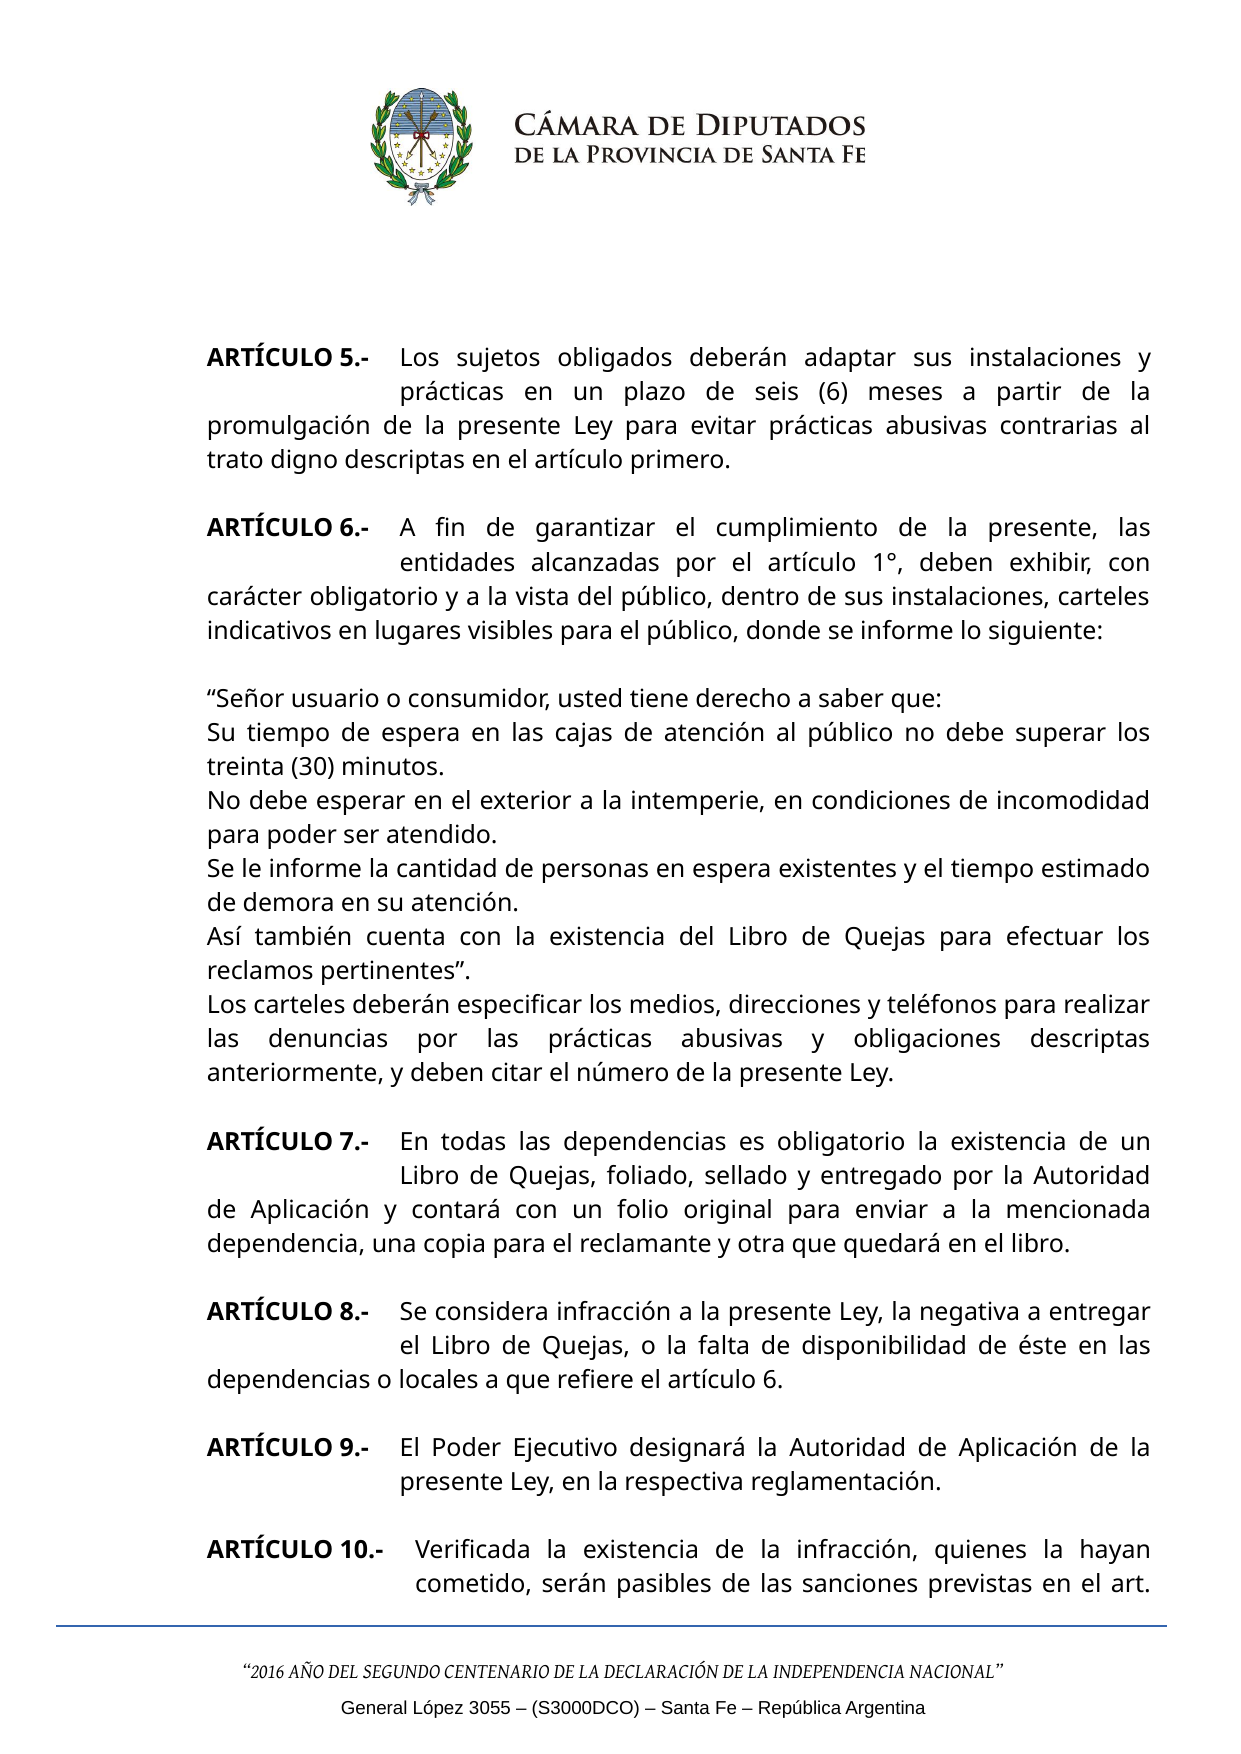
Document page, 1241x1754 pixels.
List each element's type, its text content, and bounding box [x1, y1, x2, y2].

text Verificada la existencia de la infracción, quienes la hayan cometido, serán pasibles de las sanciones previstas en el art. [207, 1532, 1152, 1600]
picture [370, 88, 866, 210]
text Se considera infracción a la presente Ley, la negativa a entregar el Libro de Quejas, o la falta de disponibilidad de éste en las dependencias o locales a que refiere el artículo 6. [207, 1293, 1152, 1396]
text Así también cuenta con la existencia del Libro de Quejas para efectuar los reclamos pertinentes”. [207, 919, 1152, 987]
text “Señor usuario o consumidor, usted tiene derecho a saber que: [207, 680, 1152, 714]
text No debe esperar en el exterior a la intemperie, en condiciones de incomodidad para poder ser atendido. [207, 783, 1152, 851]
table_header ARTÍCULO 7.- [207, 1123, 399, 1173]
table_header ARTÍCULO 5.- [207, 340, 399, 390]
text Su tiempo de espera en las cajas de atención al público no debe superar los treinta (30) minutos. [207, 714, 1152, 783]
text Los sujetos obligados deberán adaptar sus instalaciones y prácticas en un plazo de seis (6) meses a partir de la promulgación de la presente Ley para evitar prácticas abusivas contrarias al trato digno descriptas en el artículo primero. [207, 340, 1152, 476]
text Se le informe la cantidad de personas en espera existentes y el tiempo estimado de demora en su atención. [207, 851, 1152, 919]
table_header ARTÍCULO 10.- [207, 1532, 415, 1582]
table_header ARTÍCULO 9.- [207, 1430, 399, 1480]
table_header ARTÍCULO 6.- [207, 510, 399, 560]
text El Poder Ejecutivo designará la Autoridad de Aplicación de la presente Ley, en la respectiva reglamentación. [207, 1430, 1152, 1498]
text En todas las dependencias es obligatorio la existencia de un Libro de Quejas, foliado, sellado y entregado por la Autoridad de Aplicación y contará con un folio original para enviar a la mencionada dependencia, una copia para el reclamante y otra que quedará en el libro. [207, 1123, 1152, 1259]
text Los carteles deberán especificar los medios, direcciones y teléfonos para realizar las denuncias por las prácticas abusivas y obligaciones descriptas anteriormente, y deben citar el número de la presente Ley. [207, 987, 1152, 1089]
text A ﬁn de garantizar el cumplimiento de la presente, las entidades alcanzadas por el artículo 1°, deben exhibir, con carácter obligatorio y a la vista del público, dentro de sus instalaciones, carteles indicativos en lugares visibles para el público, donde se informe lo siguiente: [207, 510, 1152, 646]
table_header ARTÍCULO 8.- [207, 1294, 399, 1344]
